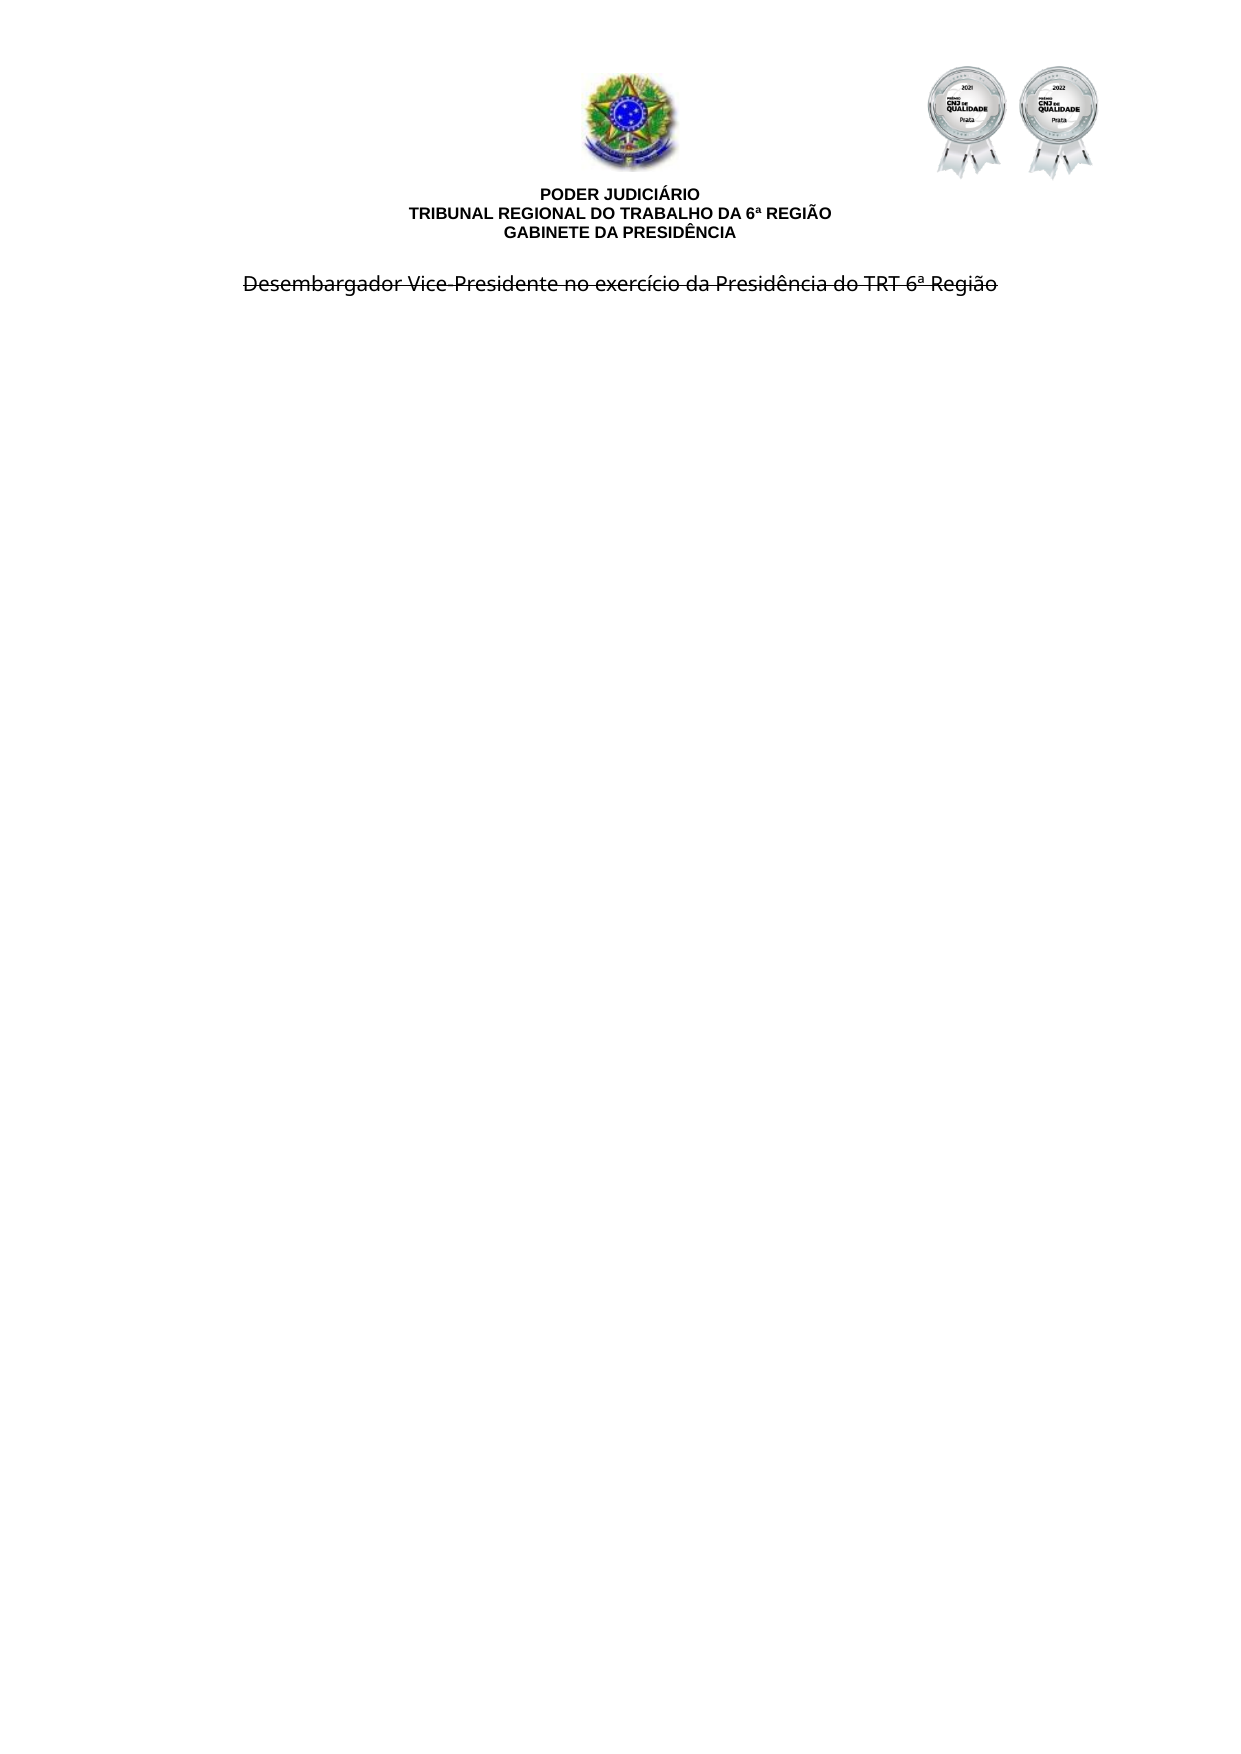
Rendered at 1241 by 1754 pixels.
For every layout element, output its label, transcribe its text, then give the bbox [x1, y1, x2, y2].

text Desembargador Vice-Presidente no exercício da Presidência do TRT 6ª Região [150, 269, 1090, 297]
